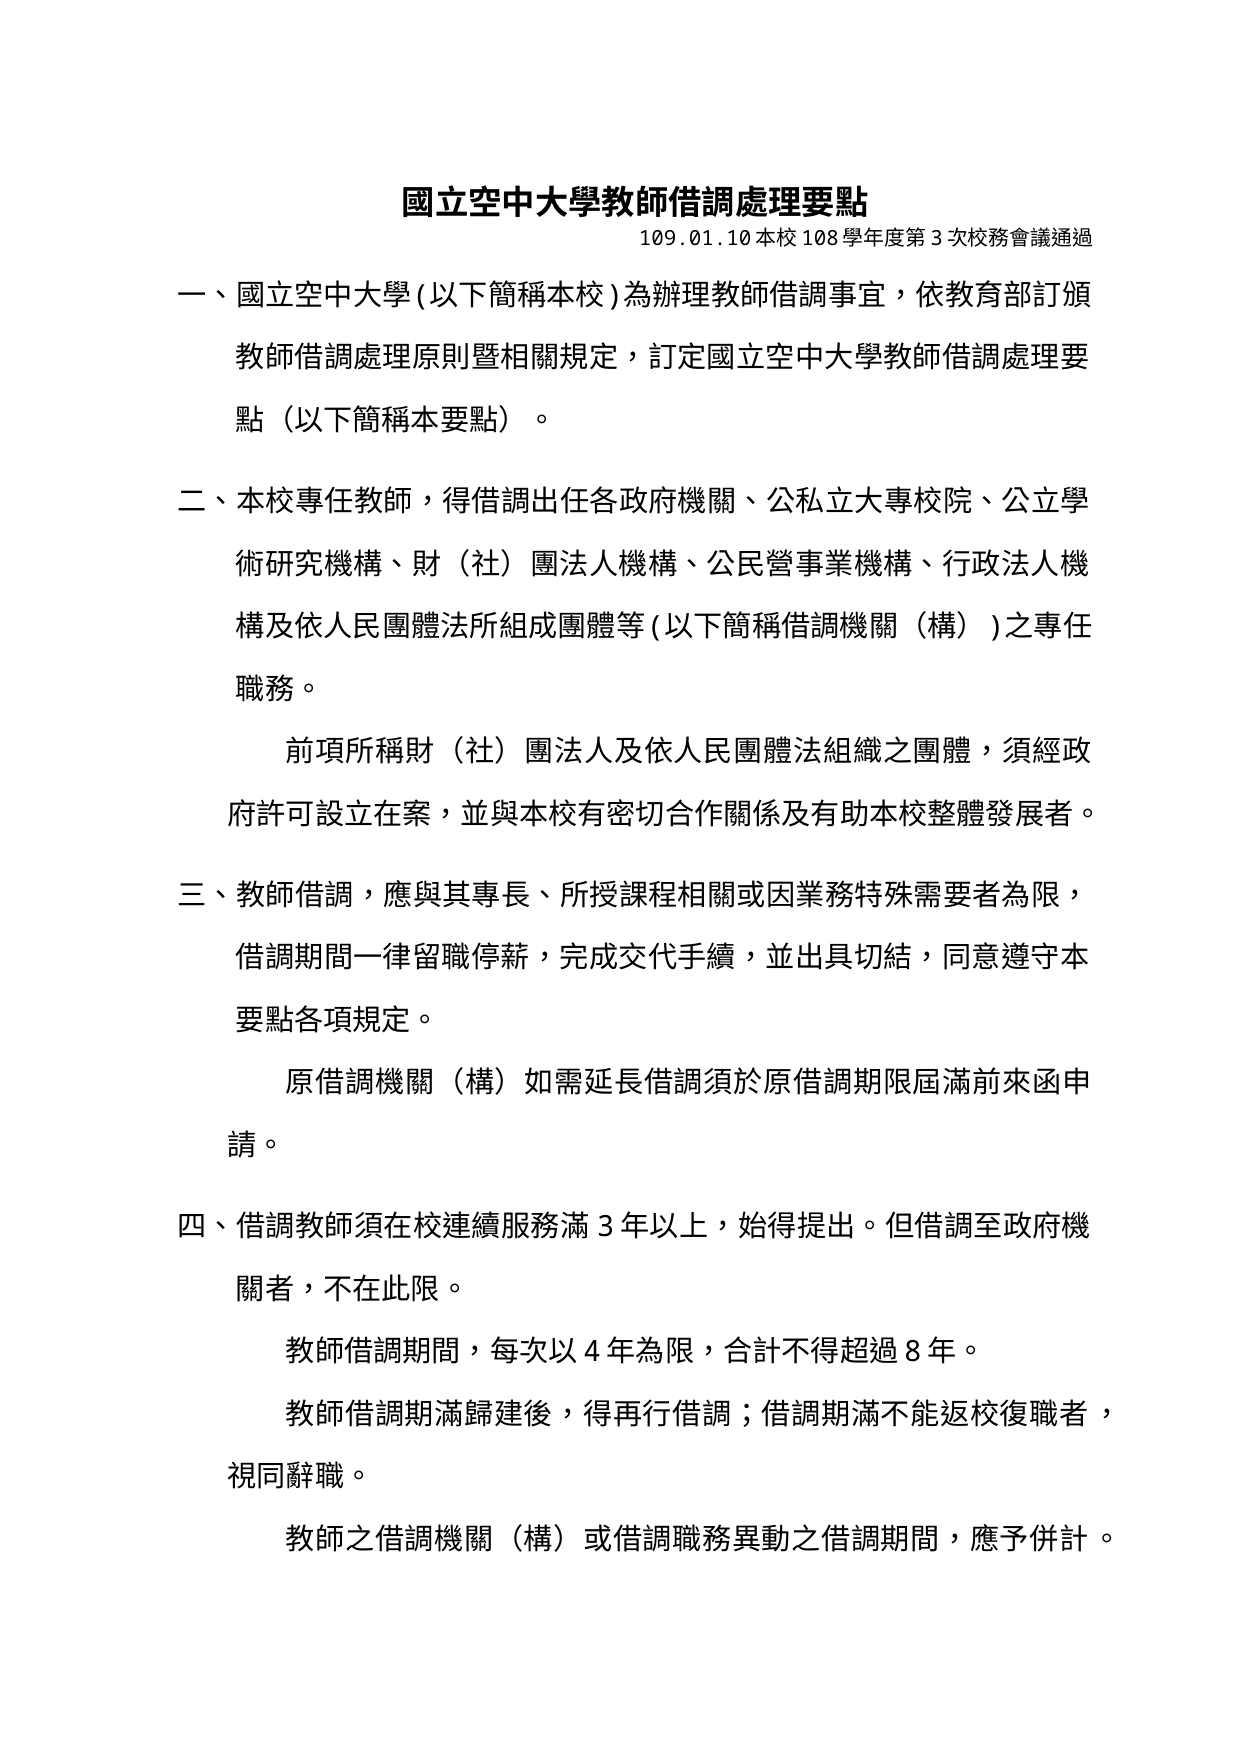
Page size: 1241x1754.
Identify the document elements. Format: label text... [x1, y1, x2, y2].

text 教師借調期間，每次以4年為限，合計不得超過8年。 [227, 1307, 1092, 1370]
text 前項所稱財（社）團法人及依人民團體法組織之團體，須經政府許可設立在案，並與本校有密切合作關係及有助本校整體發展者。 [227, 707, 1092, 832]
text 四、借調教師須在校連續服務滿3年以上，始得提出。但借調至政府機關者，不在此限。 [177, 1182, 1092, 1307]
text 教師之借調機關（構）或借調職務異動之借調期間，應予併計。教師任教期間之借調總年數，合計不得逾8年。 [227, 1495, 1092, 1557]
text 原借調機關（構）如需延長借調須於原借調期限屆滿前來函申請。 [227, 1038, 1092, 1163]
text 109.01.10本校108學年度第3次校務會議通過 [177, 221, 1092, 251]
text 國立空中大學教師借調處理要點 [177, 158, 1092, 221]
text 一、國立空中大學(以下簡稱本校)為辦理教師借調事宜，依教育部訂頒教師借調處理原則暨相關規定，訂定國立空中大學教師借調處理要點（以下簡稱本要點）。 [177, 251, 1092, 438]
text 二、本校專任教師，得借調出任各政府機關、公私立大專校院、公立學術研究機構、財（社）團法人機構、公民營事業機構、行政法人機構及依人民團體法所組成團體等(以下簡稱借調機關（構）)之專任職務。 [177, 457, 1092, 707]
text 教師借調期滿歸建後，得再行借調；借調期滿不能返校復職者，視同辭職。 [227, 1370, 1092, 1495]
text 三、教師借調，應與其專長、所授課程相關或因業務特殊需要者為限，借調期間一律留職停薪，完成交代手續，並出具切結，同意遵守本要點各項規定。 [177, 851, 1092, 1038]
